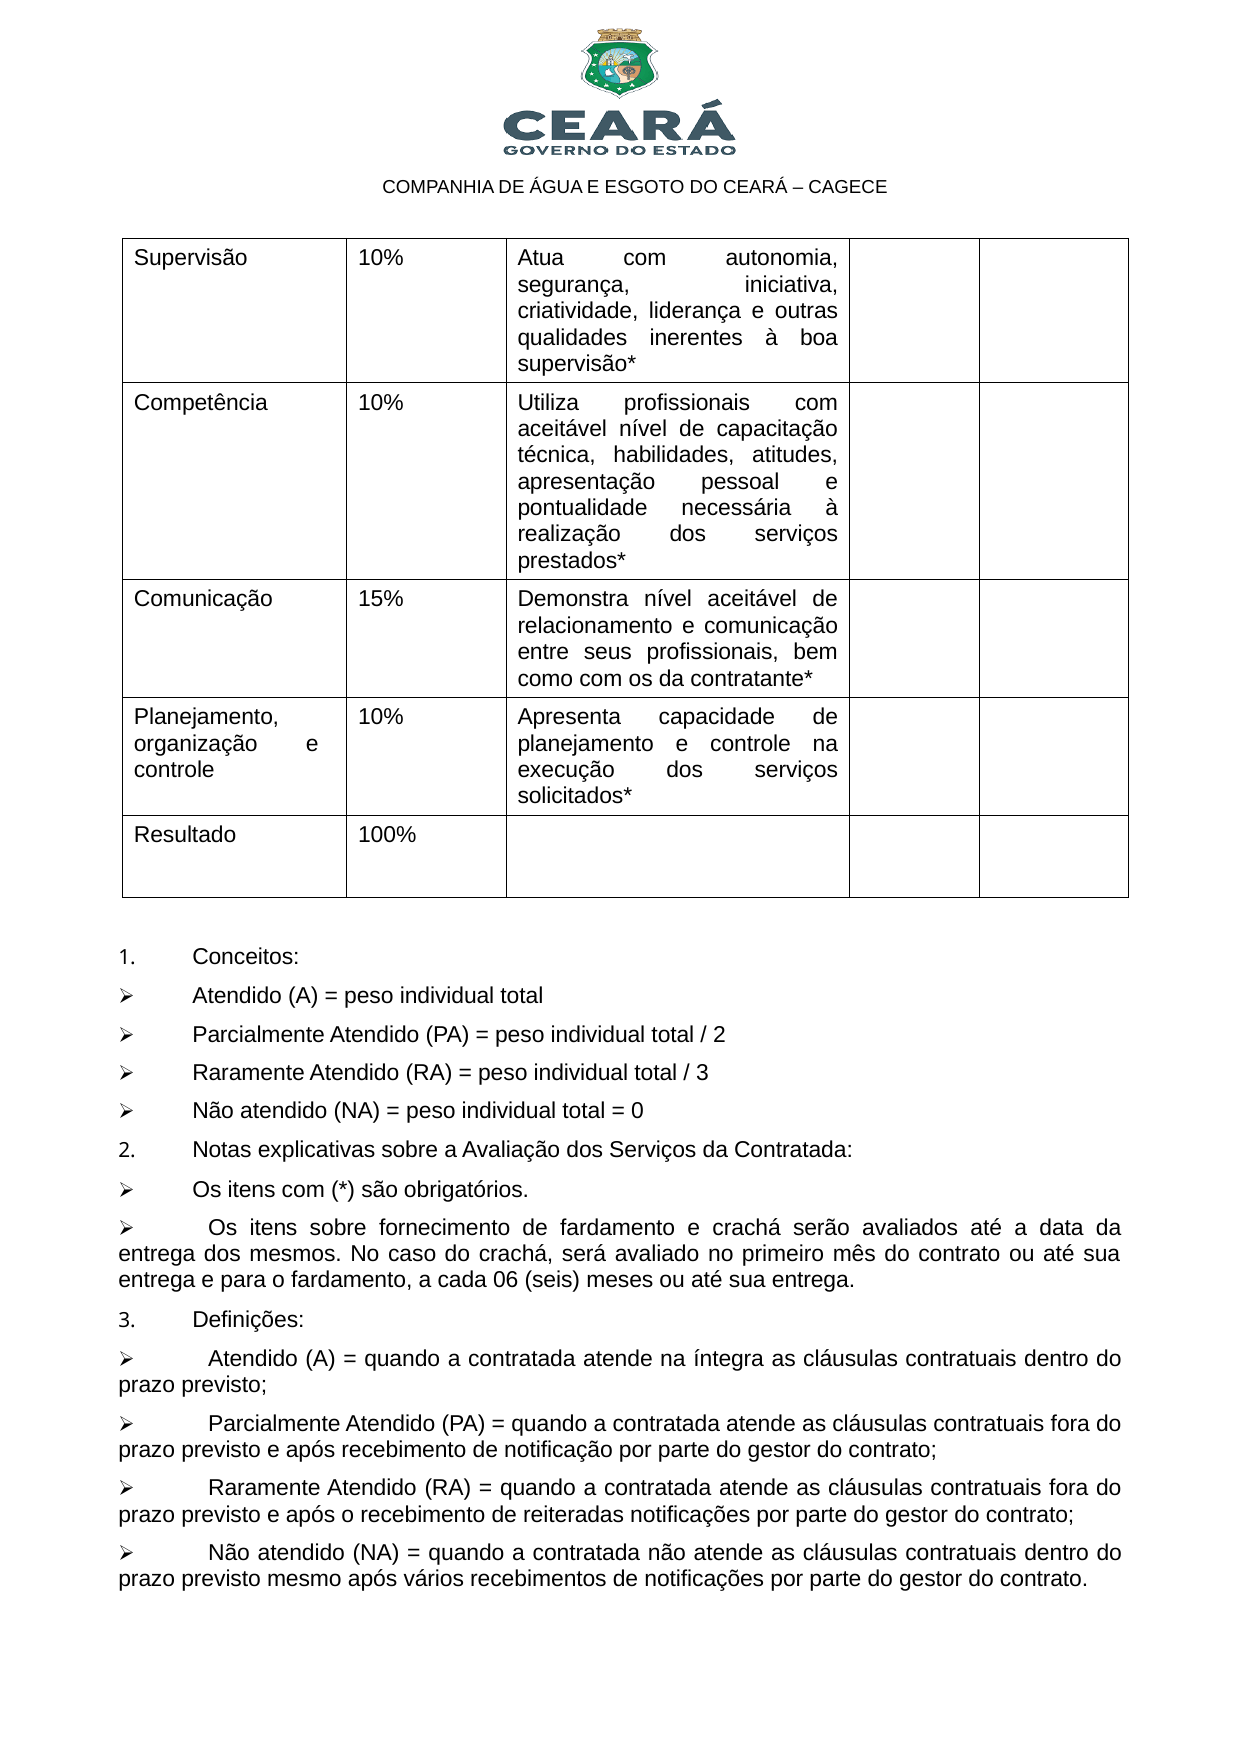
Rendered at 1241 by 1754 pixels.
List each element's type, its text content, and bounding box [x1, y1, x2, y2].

list Definições: [118, 1305, 1122, 1333]
table_cell [850, 698, 979, 814]
list Raramente Atendido (RA) = quando a contratada atende as cláusulas contratuais fora do prazo previsto e após o recebimento de reiteradas notificações por parte do gestor do contrato; [118, 1474, 1122, 1527]
picture [482, 24, 758, 159]
list Os itens com (*) são obrigatórios. [118, 1176, 1122, 1202]
table_cell Atua com autonomia, segurança, iniciativa, criatividade, liderança e outras qualidades inerentes à boa supervisão* [507, 239, 849, 382]
table_cell [980, 816, 1128, 897]
list Não atendido (NA) = peso individual total = 0 [118, 1097, 1122, 1123]
list Raramente Atendido (RA) = peso individual total / 3 [118, 1059, 1122, 1085]
table_cell Apresenta capacidade de planejamento e controle na execução dos serviços solicitados* [507, 698, 849, 814]
table_cell [980, 698, 1128, 814]
table_cell 10% [347, 239, 506, 382]
table_cell [850, 580, 979, 697]
table_cell Comunicação [123, 580, 346, 697]
table_cell [850, 383, 979, 579]
table_cell 10% [347, 698, 506, 814]
table_cell [507, 816, 849, 897]
table_cell Utiliza profissionais com aceitável nível de capacitação técnica, habilidades, atitudes, apresentação pessoal e pontualidade necessária à realização dos serviços prestados* [507, 383, 849, 579]
list Os itens sobre fornecimento de fardamento e crachá serão avaliados até a data da entrega dos mesmos. No caso do crachá, será avaliado no primeiro mês do contrato ou até sua entrega e para o fardamento, a cada 06 (seis) meses ou até sua entrega. [118, 1214, 1122, 1293]
table_cell [980, 383, 1128, 579]
list Atendido (A) = quando a contratada atende na íntegra as cláusulas contratuais dentro do prazo previsto; [118, 1345, 1122, 1398]
list Atendido (A) = peso individual total [118, 982, 1122, 1009]
list Parcialmente Atendido (PA) = peso individual total / 2 [118, 1021, 1122, 1047]
table_cell [850, 816, 979, 897]
table_cell [850, 239, 979, 382]
table_cell 10% [347, 383, 506, 579]
table_cell Demonstra nível aceitável de relacionamento e comunicação entre seus profissionais, bem como com os da contratante* [507, 580, 849, 697]
list Não atendido (NA) = quando a contratada não atende as cláusulas contratuais dentro do prazo previsto mesmo após vários recebimentos de notificações por parte do gestor do contrato. [118, 1539, 1122, 1591]
table_cell Resultado [123, 816, 346, 897]
list Conceitos: [118, 942, 1122, 970]
table_cell 15% [347, 580, 506, 697]
table_cell [980, 239, 1128, 382]
list Parcialmente Atendido (PA) = quando a contratada atende as cláusulas contratuais fora do prazo previsto e após recebimento de notificação por parte do gestor do contrato; [118, 1409, 1122, 1462]
table_cell [980, 580, 1128, 697]
list Notas explicativas sobre a Avaliação dos Serviços da Contratada: [118, 1135, 1122, 1164]
table_cell Planejamento, organização e controle [123, 698, 346, 814]
table_cell Competência [123, 383, 346, 579]
table_cell Supervisão [123, 239, 346, 382]
table_cell 100% [347, 816, 506, 897]
